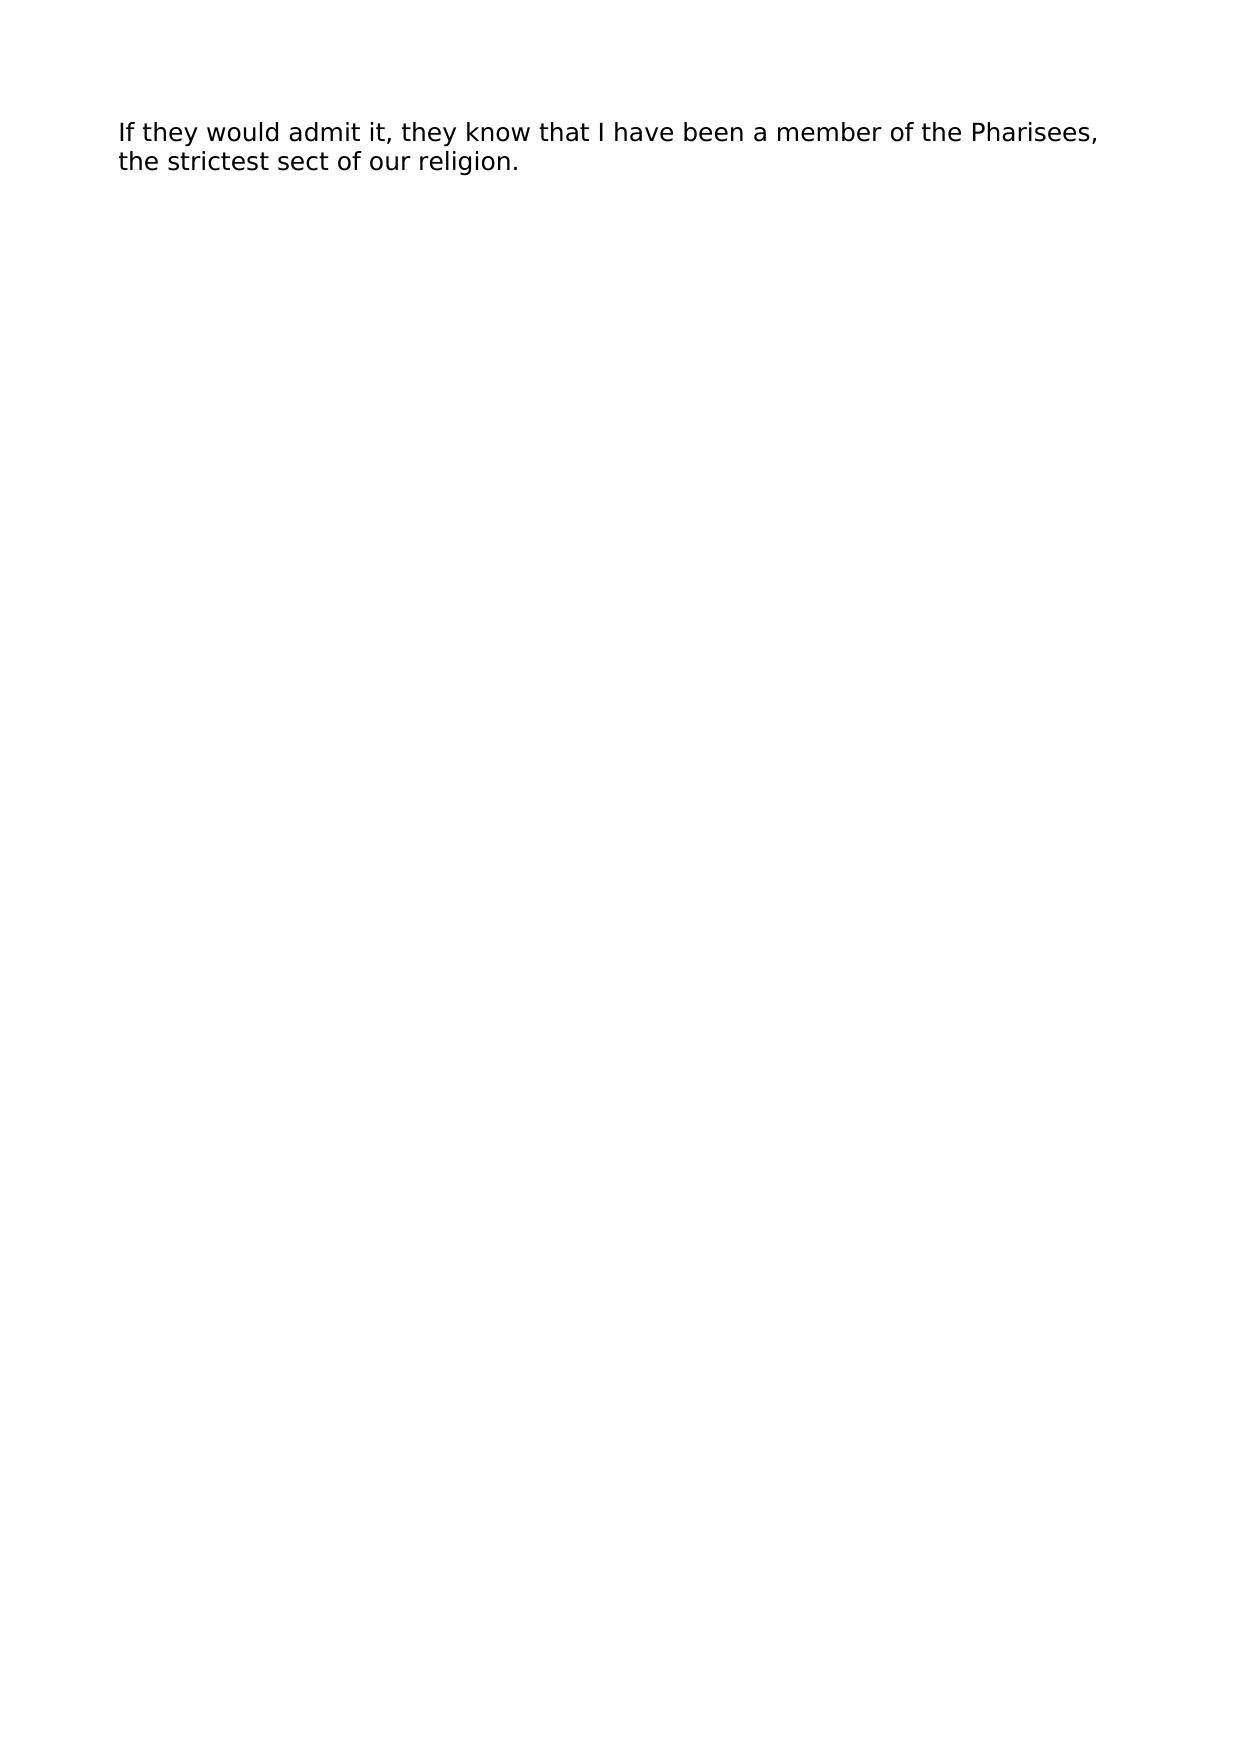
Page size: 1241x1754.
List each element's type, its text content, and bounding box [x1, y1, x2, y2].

text If they would admit it, they know that I have been a member of the Pharisees, the strictest sect of our religion. [118, 118, 1122, 176]
